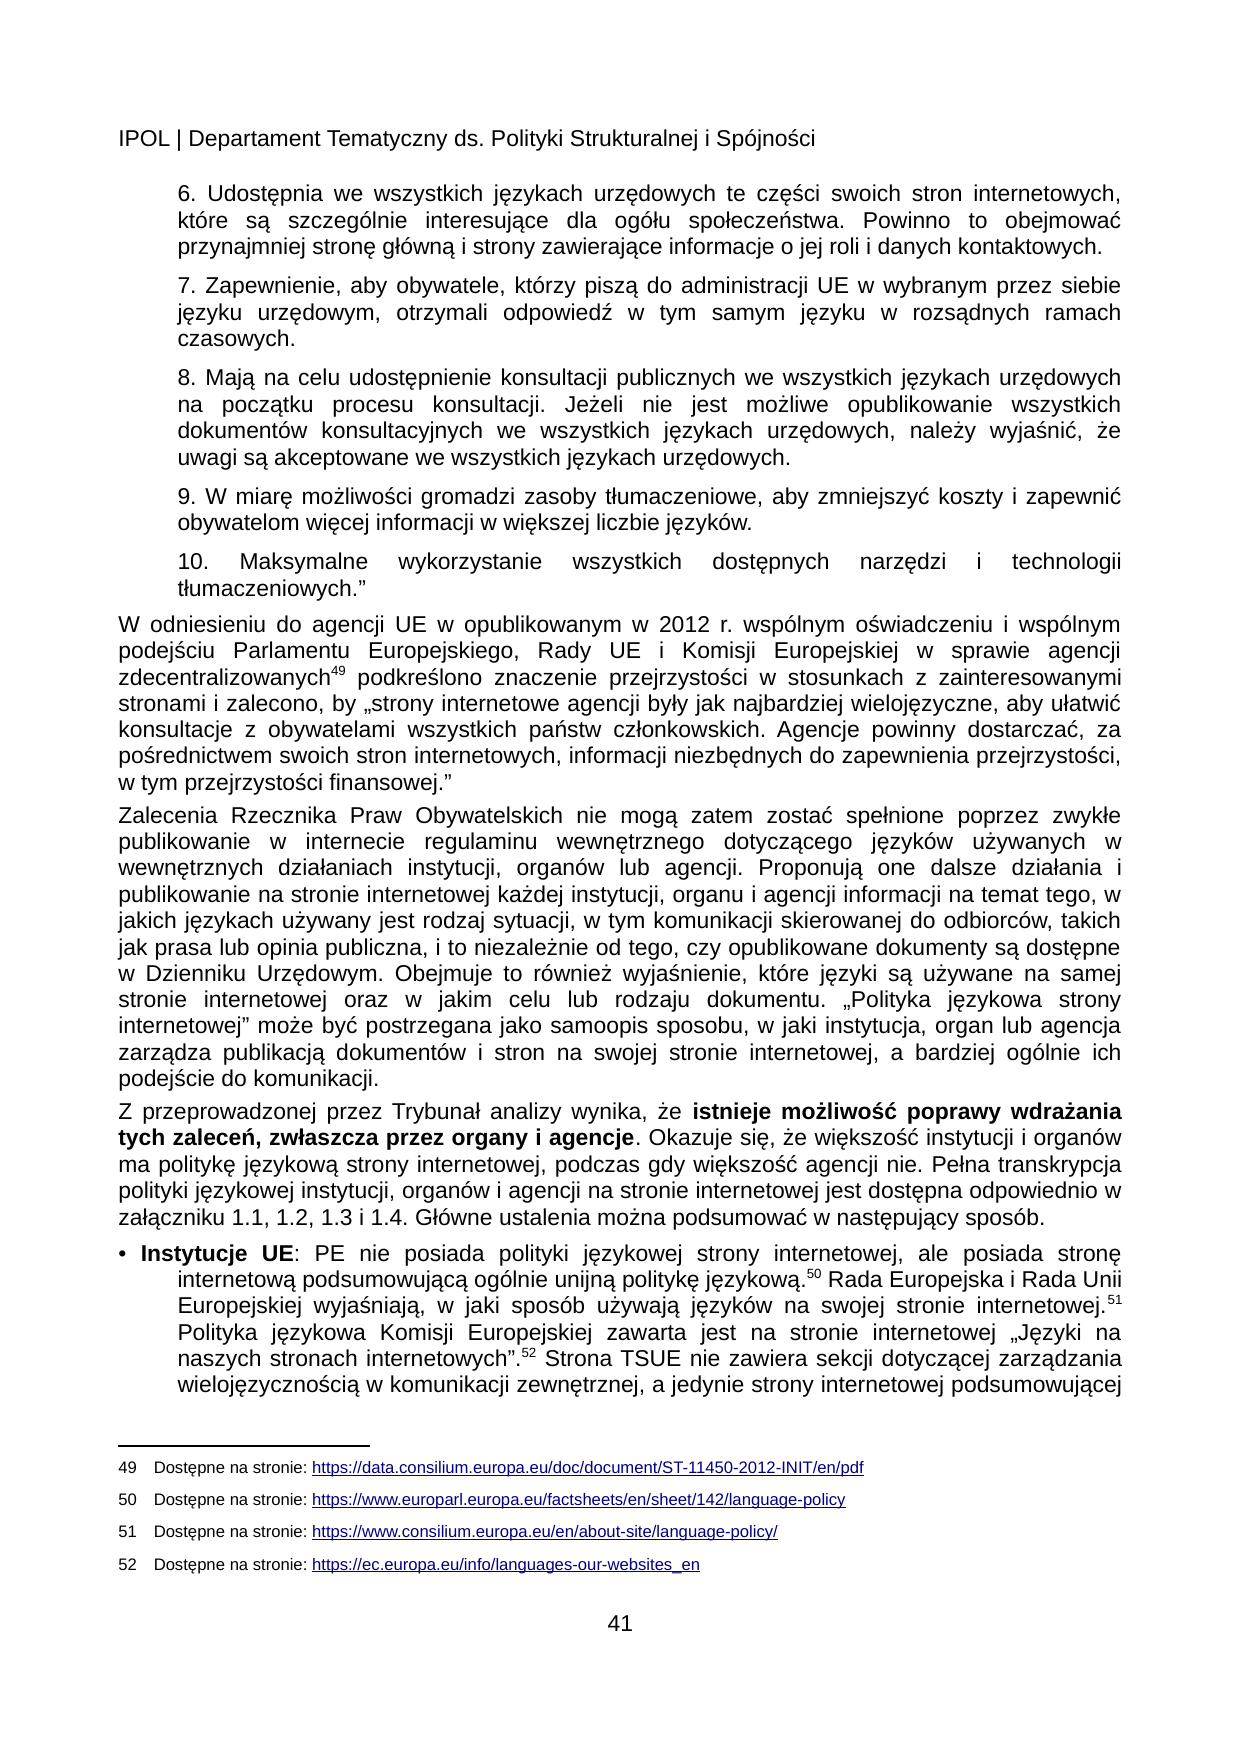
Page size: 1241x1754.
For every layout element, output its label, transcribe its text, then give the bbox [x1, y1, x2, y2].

text 6. Udostępnia we wszystkich językach urzędowych te części swoich stron internetowych, które są szczególnie interesujące dla ogółu społeczeństwa. Powinno to obejmować przynajmniej stronę główną i strony zawierające informacje o jej roli i danych kontaktowych. [177, 180, 1122, 259]
text W odniesieniu do agencji UE w opublikowanym w 2012 r. wspólnym oświadczeniu i wspólnym podejściu Parlamentu Europejskiego, Rady UE i Komisji Europejskiej w sprawie agencji zdecentralizowanych podkreślono znaczenie przejrzystości w stosunkach z zainteresowanymi stronami i zalecono, by „strony internetowe agencji były jak najbardziej wielojęzyczne, aby ułatwić konsultacje z obywatelami wszystkich państw członkowskich. Agencje powinny dostarczać, za pośrednictwem swoich stron internetowych, informacji niezbędnych do zapewnienia przejrzystości, w tym przejrzystości finansowej.” [118, 611, 1122, 795]
text 10. Maksymalne wykorzystanie wszystkich dostępnych narzędzi i technologii tłumaczeniowych.” [177, 548, 1122, 601]
text • Instytucje UE: PE nie posiada polityki językowej strony internetowej, ale posiada stronę internetową podsumowującą ogólnie unijną politykę językową. Rada Europejska i Rada Unii Europejskiej wyjaśniają, w jaki sposób używają języków na swojej stronie internetowej. Polityka językowa Komisji Europejskiej zawarta jest na stronie internetowej „Języki na naszych stronach internetowych”. Strona TSUE nie zawiera sekcji dotyczącej zarządzania wielojęzycznością w komunikacji zewnętrznej, a jedynie strony internetowej podsumowującej [118, 1239, 1122, 1398]
text 9. W miarę możliwości gromadzi zasoby tłumaczeniowe, aby zmniejszyć koszty i zapewnić obywatelom więcej informacji w większej liczbie języków. [177, 483, 1122, 535]
text Dostępne na stronie: https://www.consilium.europa.eu/en/about-site/language-policy/ [118, 1522, 1122, 1541]
text 8. Mają na celu udostępnienie konsultacji publicznych we wszystkich językach urzędowych na początku procesu konsultacji. Jeżeli nie jest możliwe opublikowanie wszystkich dokumentów konsultacyjnych we wszystkich językach urzędowych, należy wyjaśnić, że uwagi są akceptowane we wszystkich językach urzędowych. [177, 364, 1122, 470]
text Dostępne na stronie: https://www.europarl.europa.eu/factsheets/en/sheet/142/language-policy [118, 1490, 1122, 1509]
text Dostępne na stronie: https://ec.europa.eu/info/languages-our-websites_en [118, 1554, 1122, 1573]
text 7. Zapewnienie, aby obywatele, którzy piszą do administracji UE w wybranym przez siebie języku urzędowym, otrzymali odpowiedź w tym samym języku w rozsądnych ramach czasowych. [177, 272, 1122, 351]
text Z przeprowadzonej przez Trybunał analizy wynika, że istnieje możliwość poprawy wdrażania tych zaleceń, zwłaszcza przez organy i agencje. Okazuje się, że większość instytucji i organów ma politykę językową strony internetowej, podczas gdy większość agencji nie. Pełna transkrypcja polityki językowej instytucji, organów i agencji na stronie internetowej jest dostępna odpowiednio w załączniku 1.1, 1.2, 1.3 i 1.4. Główne ustalenia można podsumować w następujący sposób. [118, 1098, 1122, 1230]
text Zalecenia Rzecznika Praw Obywatelskich nie mogą zatem zostać spełnione poprzez zwykłe publikowanie w internecie regulaminu wewnętrznego dotyczącego języków używanych w wewnętrznych działaniach instytucji, organów lub agencji. Proponują one dalsze działania i publikowanie na stronie internetowej każdej instytucji, organu i agencji informacji na temat tego, w jakich językach używany jest rodzaj sytuacji, w tym komunikacji skierowanej do odbiorców, takich jak prasa lub opinia publiczna, i to niezależnie od tego, czy opublikowane dokumenty są dostępne w Dzienniku Urzędowym. Obejmuje to również wyjaśnienie, które języki są używane na samej stronie internetowej oraz w jakim celu lub rodzaju dokumentu. „Polityka językowa strony internetowej” może być postrzegana jako samoopis sposobu, w jaki instytucja, organ lub agencja zarządza publikacją dokumentów i stron na swojej stronie internetowej, a bardziej ogólnie ich podejście do komunikacji. [118, 802, 1122, 1092]
text Dostępne na stronie: https://data.consilium.europa.eu/doc/document/ST-11450-2012-INIT/en/pdf [118, 1458, 1122, 1477]
